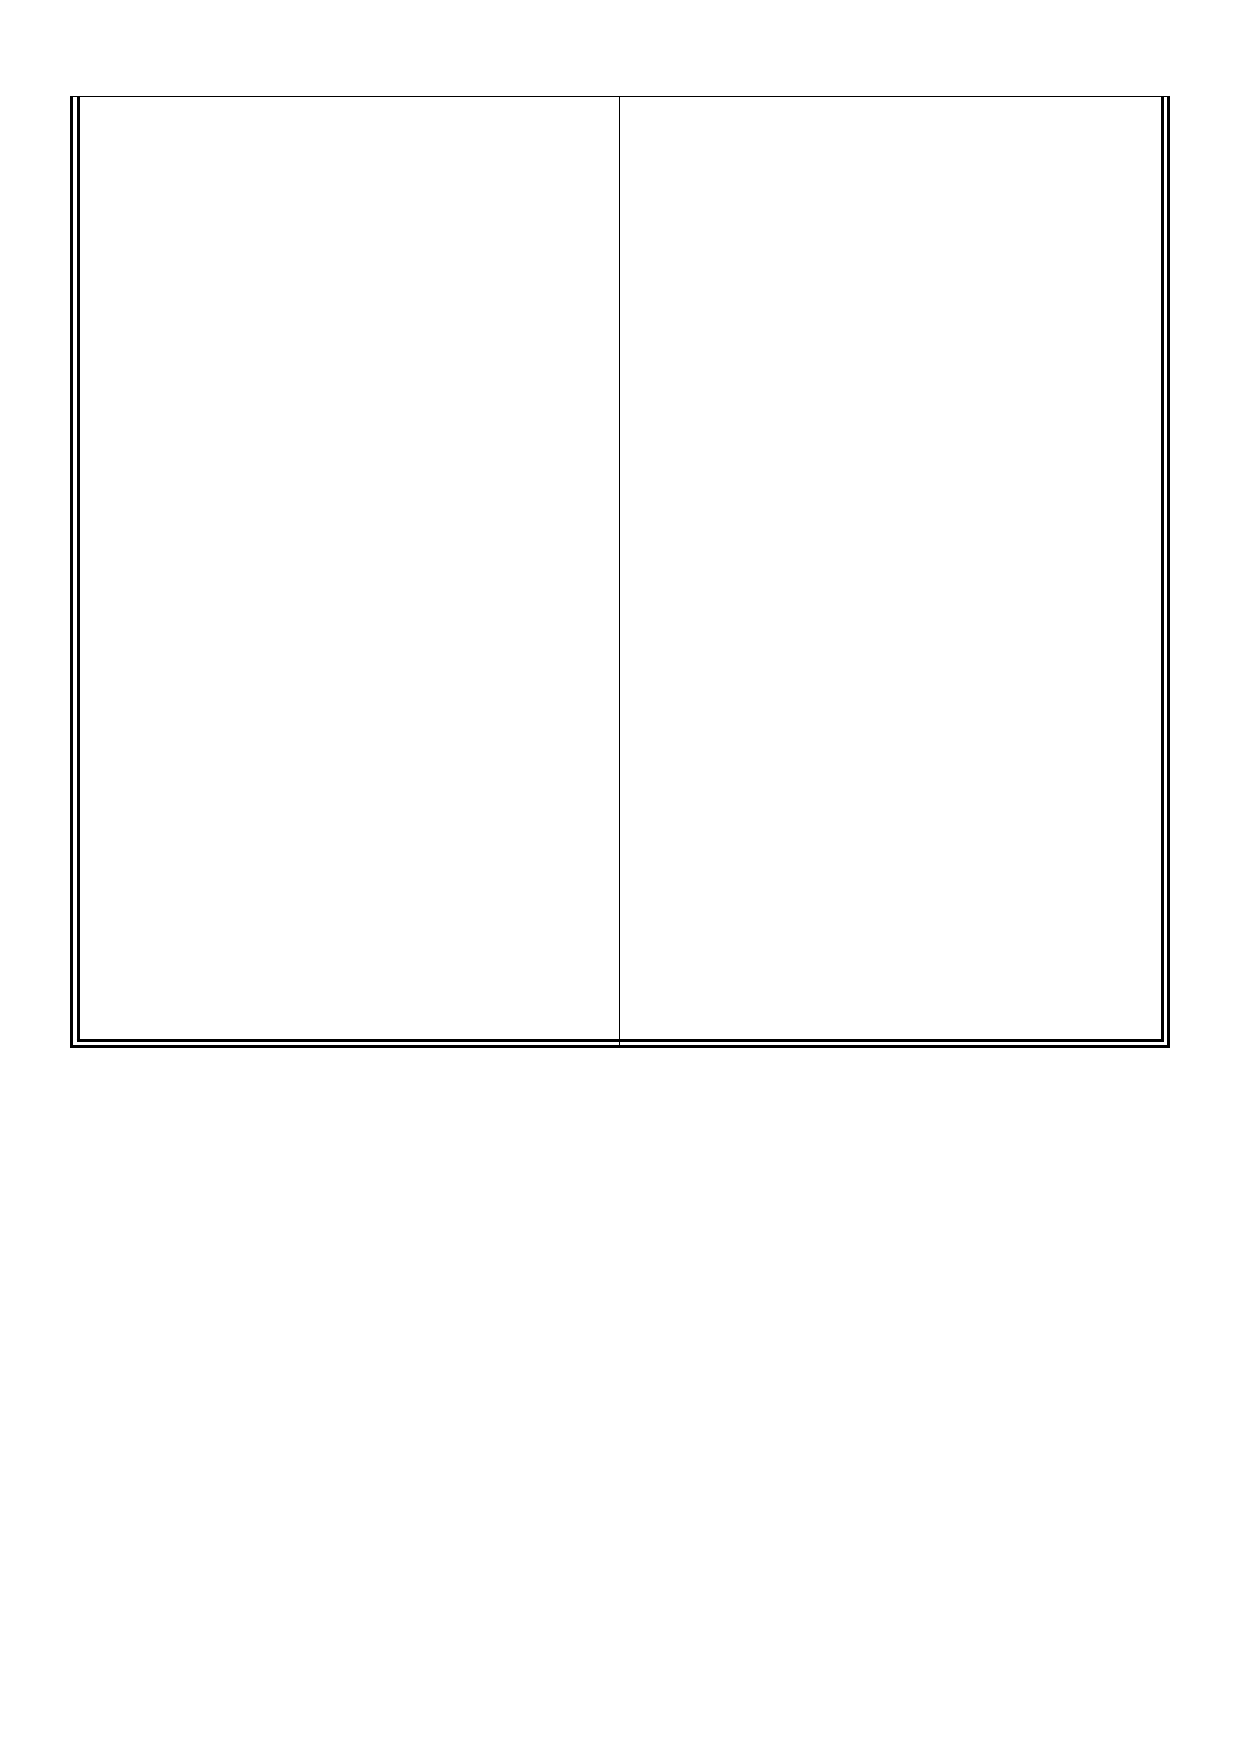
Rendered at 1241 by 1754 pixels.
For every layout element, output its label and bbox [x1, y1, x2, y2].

table_cell [80, 97, 619, 1039]
table_cell [620, 97, 1161, 1039]
